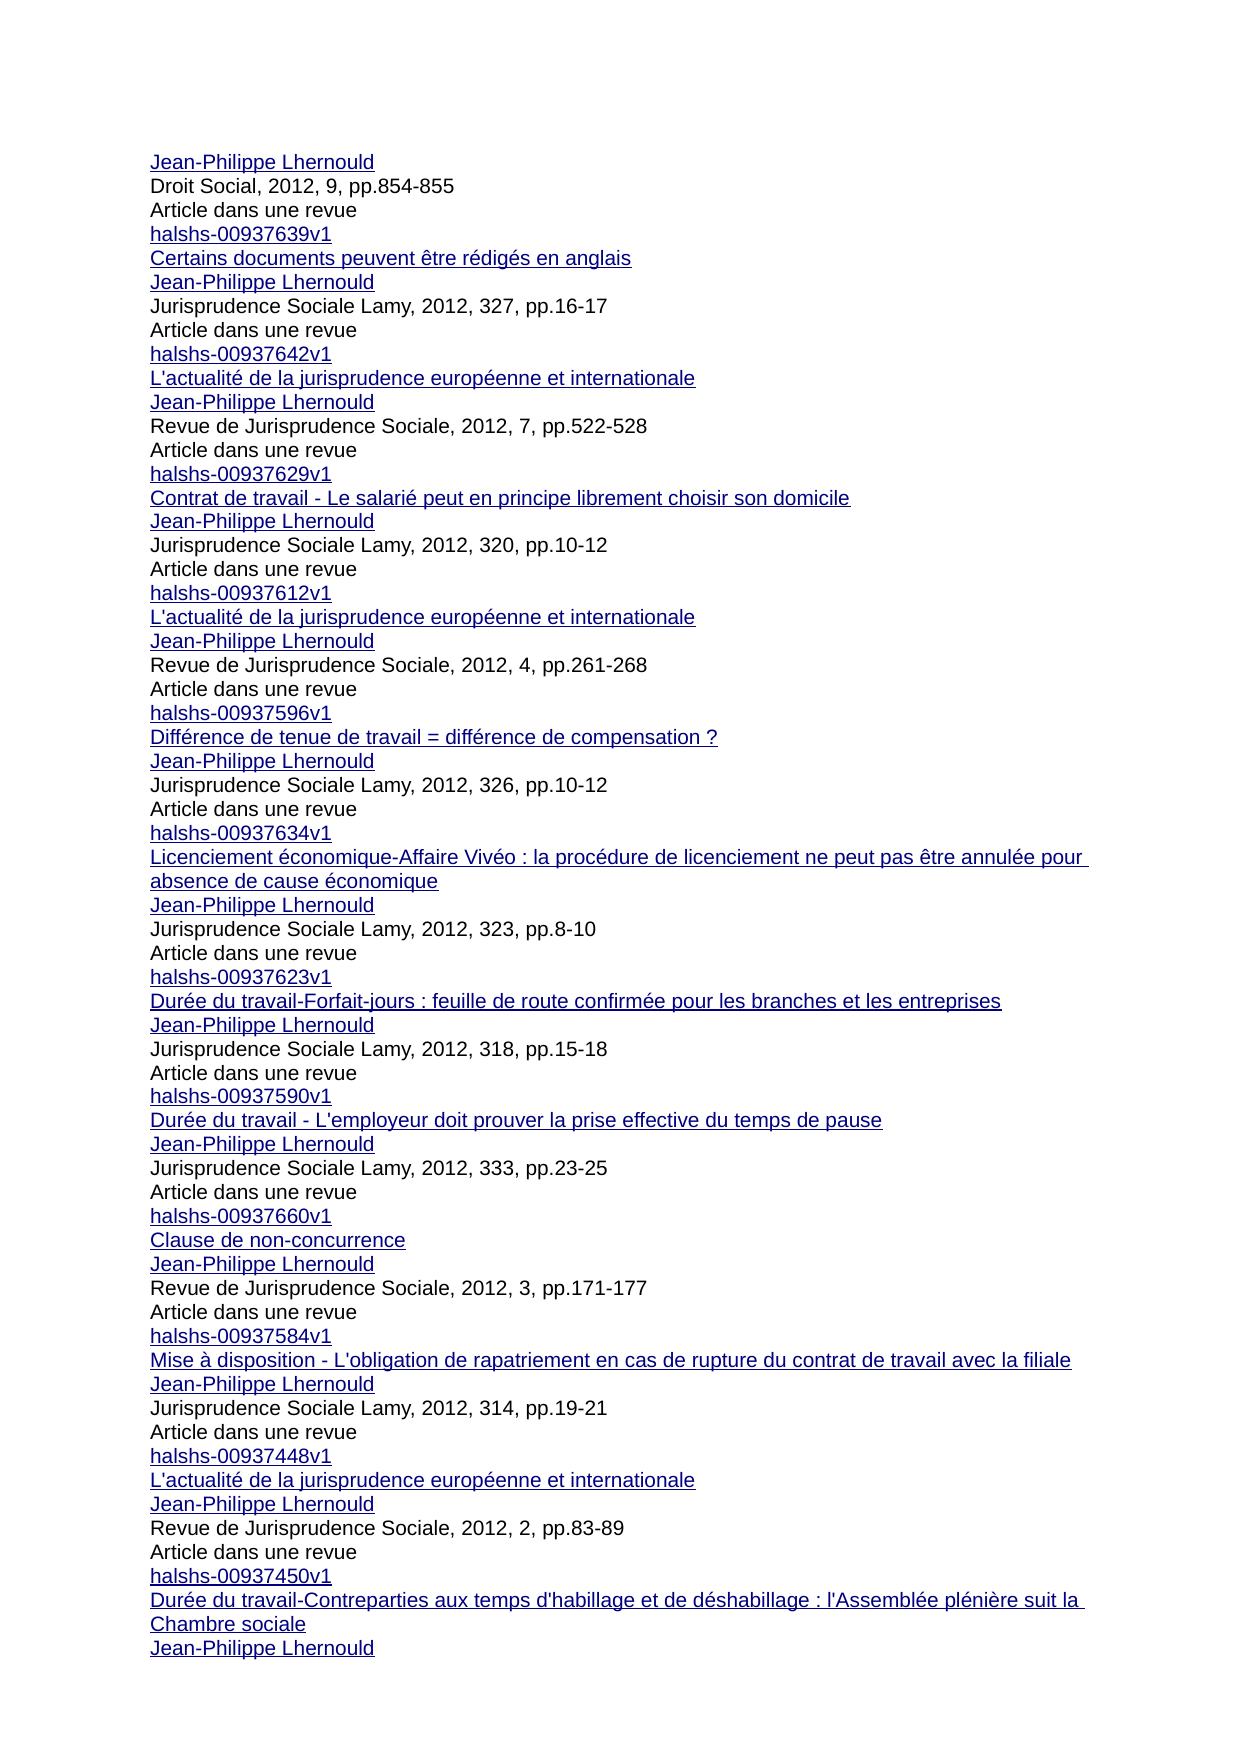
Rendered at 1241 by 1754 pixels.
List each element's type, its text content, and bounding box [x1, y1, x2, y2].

table_cell Mise à disposition - L'obligation de rapatriement en cas de rupture du contrat de travail avec la filiale Jean-Philippe Lhernould Jurisprudence Sociale Lamy, 2012, 314, pp.19-21 Article dans une revue halshs-00937448v1 [150, 1348, 1090, 1468]
table_cell Certains documents peuvent être rédigés en anglais Jean-Philippe Lhernould Jurisprudence Sociale Lamy, 2012, 327, pp.16-17 Article dans une revue halshs-00937642v1 [150, 246, 1090, 366]
table_cell L'actualité de la jurisprudence européenne et internationale Jean-Philippe Lhernould Revue de Jurisprudence Sociale, 2012, 2, pp.83-89 Article dans une revue halshs-00937450v1 [150, 1468, 1090, 1587]
table_cell Licenciement économique-Affaire Vivéo : la procédure de licenciement ne peut pas être annulée pour absence de cause économique Jean-Philippe Lhernould Jurisprudence Sociale Lamy, 2012, 323, pp.8-10 Article dans une revue halshs-00937623v1 [150, 845, 1090, 988]
table_cell Contrat de travail - Le salarié peut en principe librement choisir son domicile Jean-Philippe Lhernould Jurisprudence Sociale Lamy, 2012, 320, pp.10-12 Article dans une revue halshs-00937612v1 [150, 485, 1090, 605]
table_cell L'actualité de la jurisprudence européenne et internationale Jean-Philippe Lhernould Revue de Jurisprudence Sociale, 2012, 4, pp.261-268 Article dans une revue halshs-00937596v1 [150, 605, 1090, 725]
table_cell Durée du travail-Forfait-jours : feuille de route confirmée pour les branches et les entreprises Jean-Philippe Lhernould Jurisprudence Sociale Lamy, 2012, 318, pp.15-18 Article dans une revue halshs-00937590v1 [150, 989, 1090, 1108]
table_cell Durée du travail - L'employeur doit prouver la prise effective du temps de pause Jean-Philippe Lhernould Jurisprudence Sociale Lamy, 2012, 333, pp.23-25 Article dans une revue halshs-00937660v1 [150, 1108, 1090, 1228]
table_cell Durée du travail-Contreparties aux temps d'habillage et de déshabillage : l'Assemblée plénière suit la Chambre sociale Jean-Philippe Lhernould [150, 1588, 1090, 1659]
table_cell L'actualité de la jurisprudence européenne et internationale Jean-Philippe Lhernould Revue de Jurisprudence Sociale, 2012, 7, pp.522-528 Article dans une revue halshs-00937629v1 [150, 366, 1090, 485]
table_cell Jean-Philippe Lhernould Droit Social, 2012, 9, pp.854-855 Article dans une revue halshs-00937639v1 [150, 150, 1090, 246]
table_cell Différence de tenue de travail = différence de compensation ? Jean-Philippe Lhernould Jurisprudence Sociale Lamy, 2012, 326, pp.10-12 Article dans une revue halshs-00937634v1 [150, 725, 1090, 845]
table_cell Clause de non-concurrence Jean-Philippe Lhernould Revue de Jurisprudence Sociale, 2012, 3, pp.171-177 Article dans une revue halshs-00937584v1 [150, 1228, 1090, 1348]
